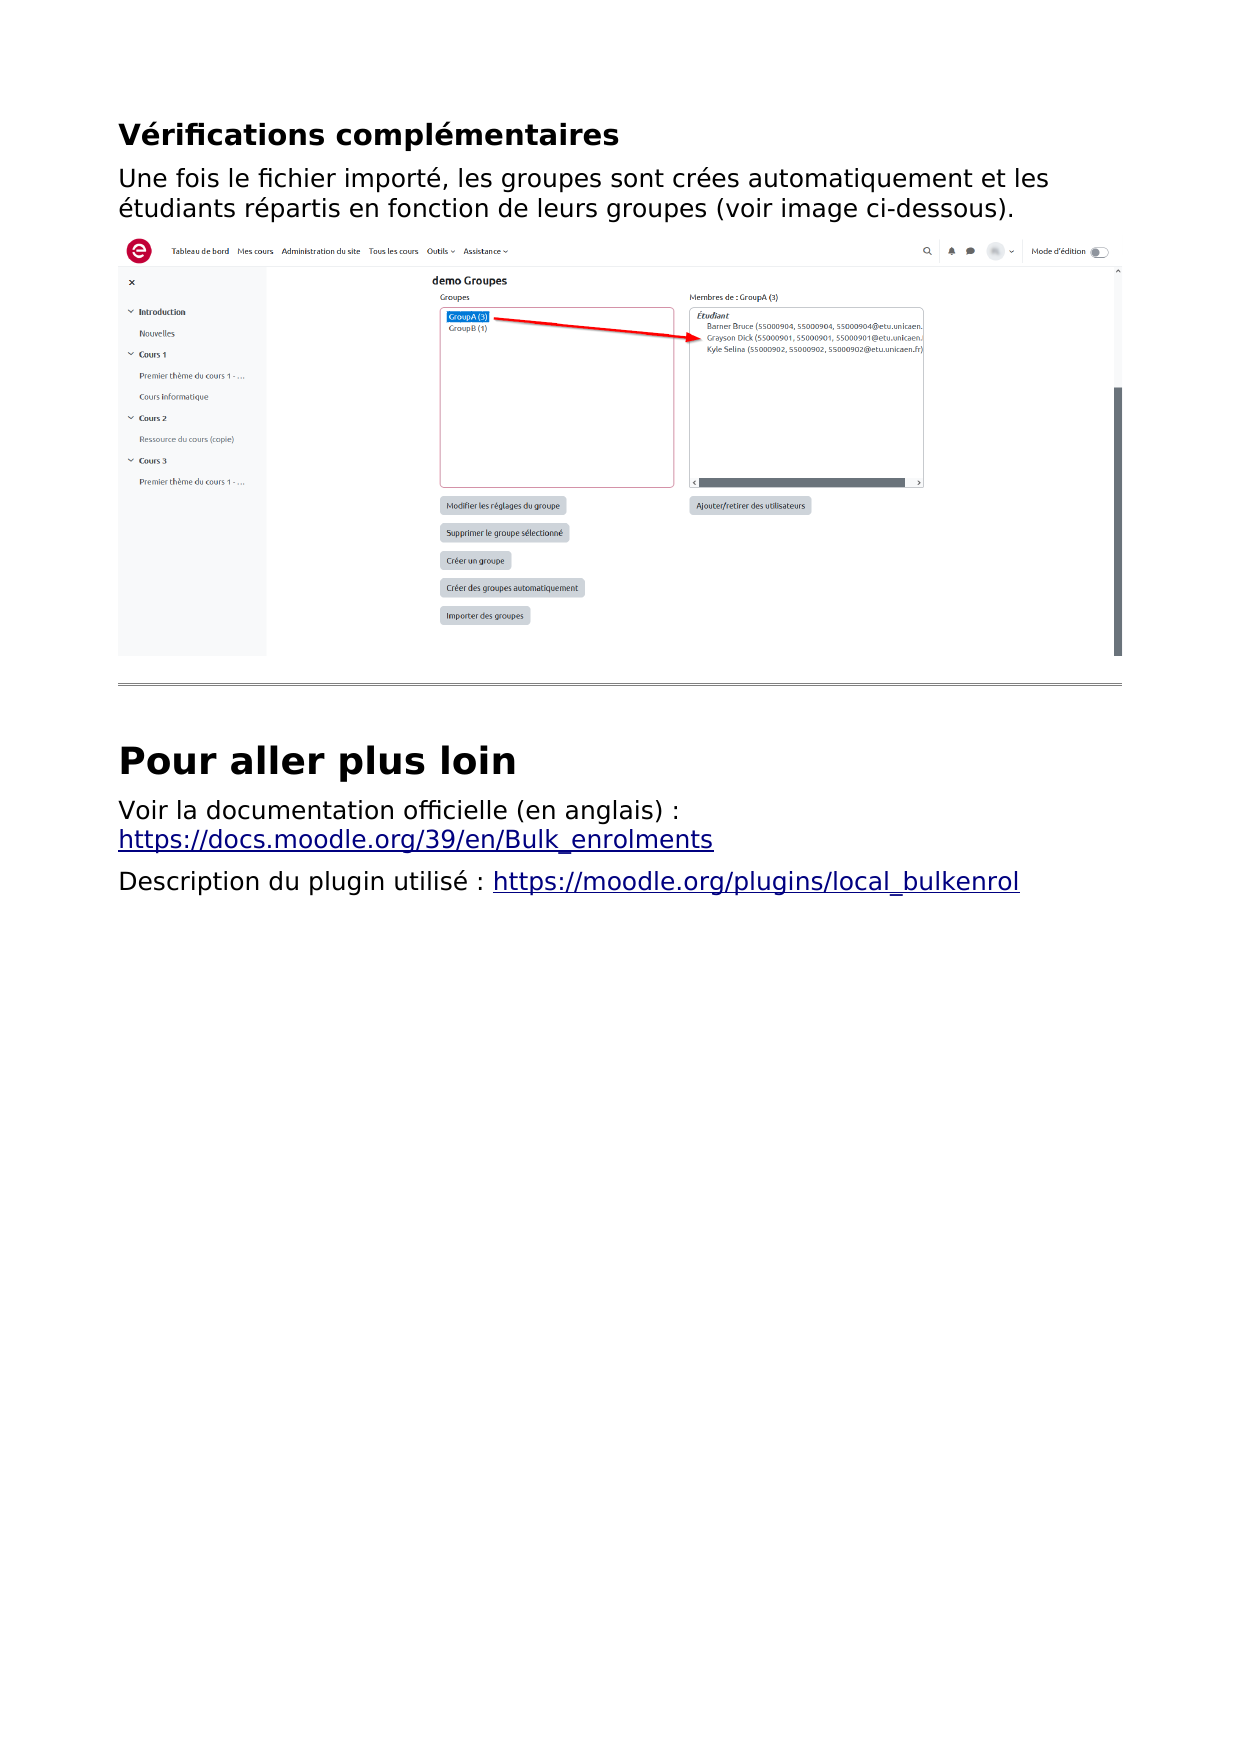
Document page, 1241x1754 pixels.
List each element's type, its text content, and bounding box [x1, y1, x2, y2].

text Voir la documentation officielle (en anglais) : https://docs.moodle.org/39/en/Bulk_enrolments [118, 796, 1122, 854]
text Une fois le fichier importé, les groupes sont crées automatiquement et les étudiants répartis en fonction de leurs groupes (voir image ci-dessous). [118, 164, 1122, 223]
subtitle Vérifications complémentaires [118, 118, 1122, 152]
text Description du plugin utilisé : https://moodle.org/plugins/local_bulkenrol [118, 867, 1122, 896]
picture [118, 235, 1123, 656]
subtitle Pour aller plus loin [118, 740, 1122, 783]
